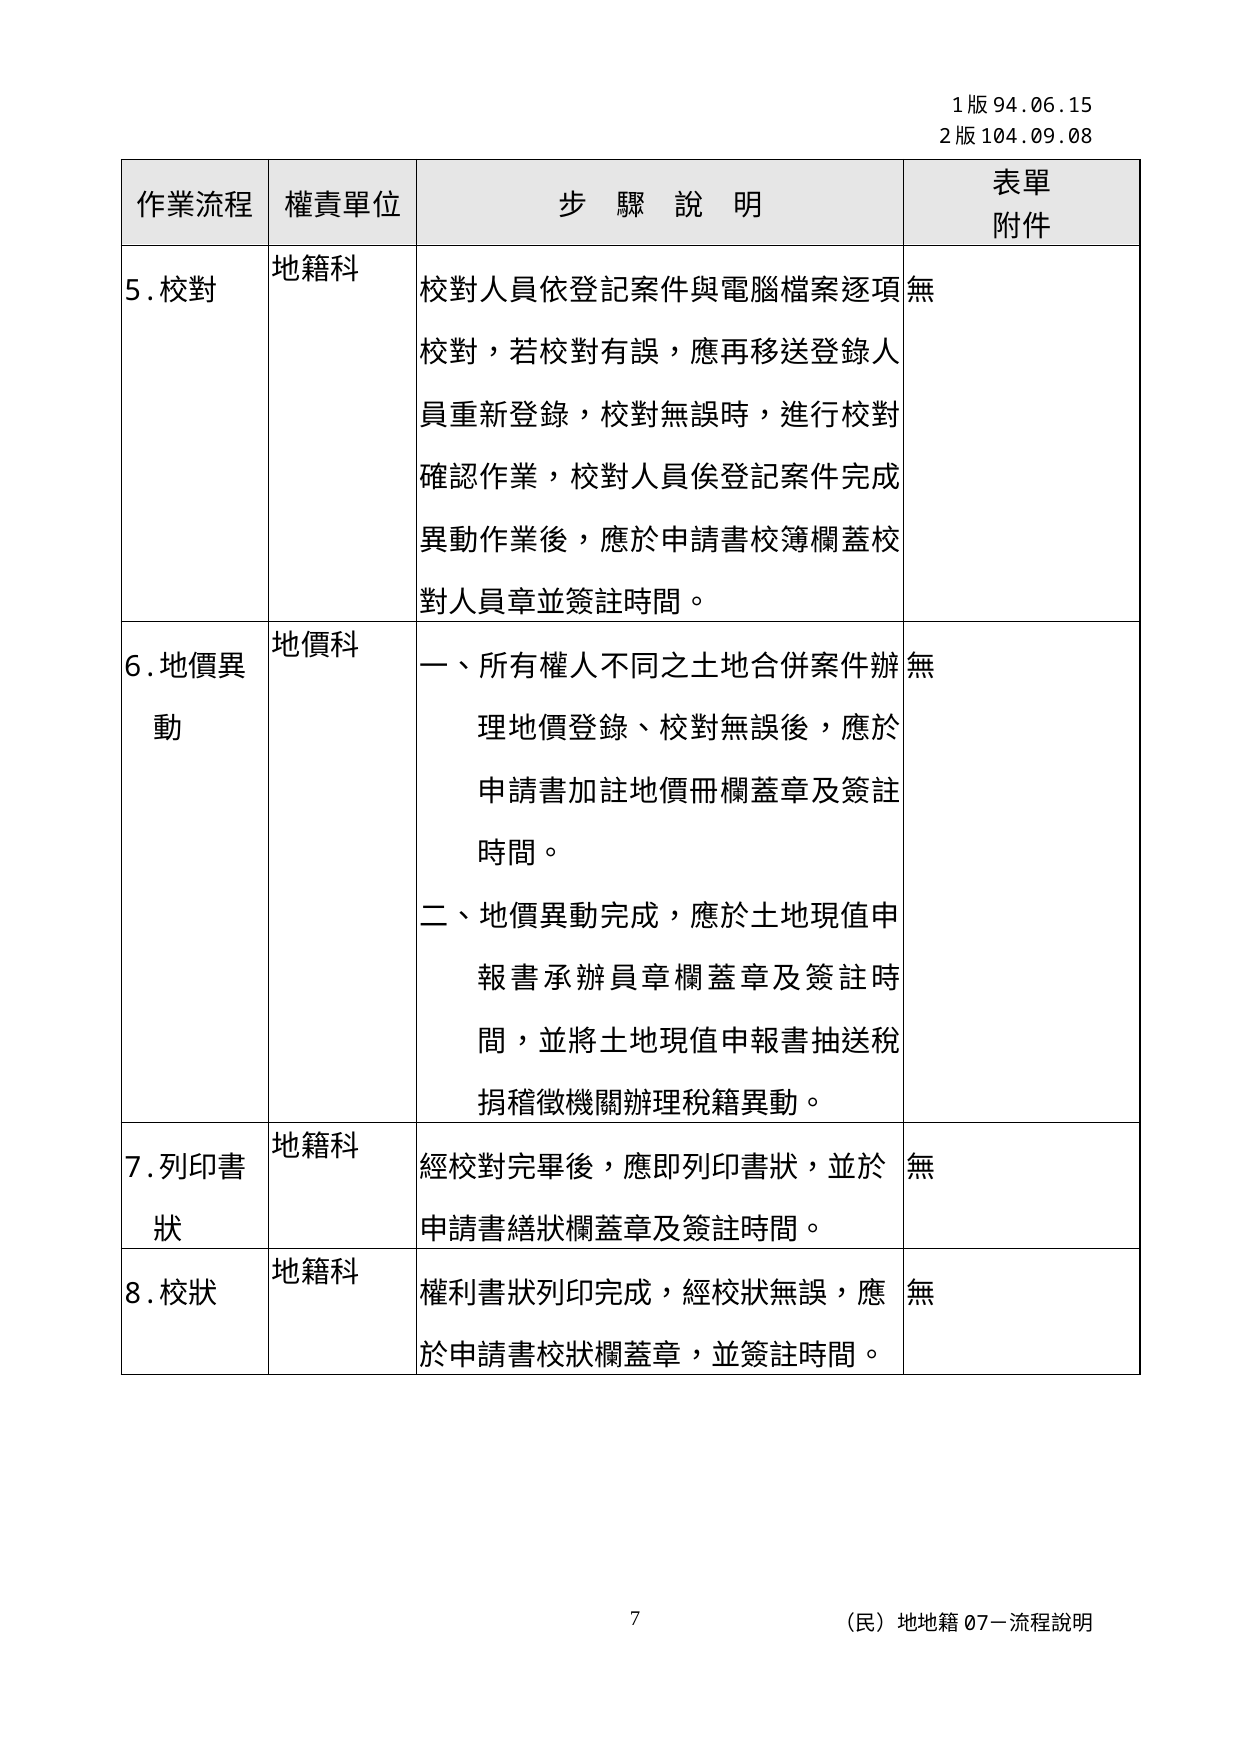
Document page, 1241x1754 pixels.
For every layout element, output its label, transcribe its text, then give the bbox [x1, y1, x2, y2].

table_cell 8.校狀 [122, 1249, 268, 1374]
table_cell 無 [904, 1123, 1139, 1248]
table_cell 無 [904, 622, 1139, 1122]
table_cell 地籍科 [269, 1123, 416, 1248]
table_cell 7.列印書狀 [122, 1123, 268, 1248]
table_header 作業流程 [122, 160, 268, 244]
table_cell 地價科 [269, 622, 416, 1122]
table_header 表單 附件 [904, 160, 1139, 244]
table_cell 經校對完畢後，應即列印書狀，並於申請書繕狀欄蓋章及簽註時間。 [417, 1123, 903, 1248]
table_cell 權利書狀列印完成，經校狀無誤，應於申請書校狀欄蓋章，並簽註時間。 [417, 1249, 903, 1374]
table_cell 地籍科 [269, 1249, 416, 1374]
table_header 權責單位 [269, 160, 416, 244]
table_cell 校對人員依登記案件與電腦檔案逐項校對，若校對有誤，應再移送登錄人員重新登錄，校對無誤時，進行校對確認作業，校對人員俟登記案件完成異動作業後，應於申請書校簿欄蓋校對人員章並簽註時間。 [417, 246, 903, 621]
table_header 步 驟 說 明 [417, 160, 903, 244]
table_cell 無 [904, 246, 1139, 621]
table_cell 6.地價異動 [122, 622, 268, 1122]
table_cell 5.校對 [122, 246, 268, 621]
table_cell 無 [904, 1249, 1139, 1374]
table_cell 地籍科 [269, 246, 416, 621]
table_cell 一、所有權人不同之土地合併案件辦理地價登錄、校對無誤後，應於申請書加註地價冊欄蓋章及簽註時間。 二、地價異動完成，應於土地現值申報書承辦員章欄蓋章及簽註時間，並將土地現值申報書抽送稅捐稽徵機關辦理稅籍異動。 [417, 622, 903, 1122]
